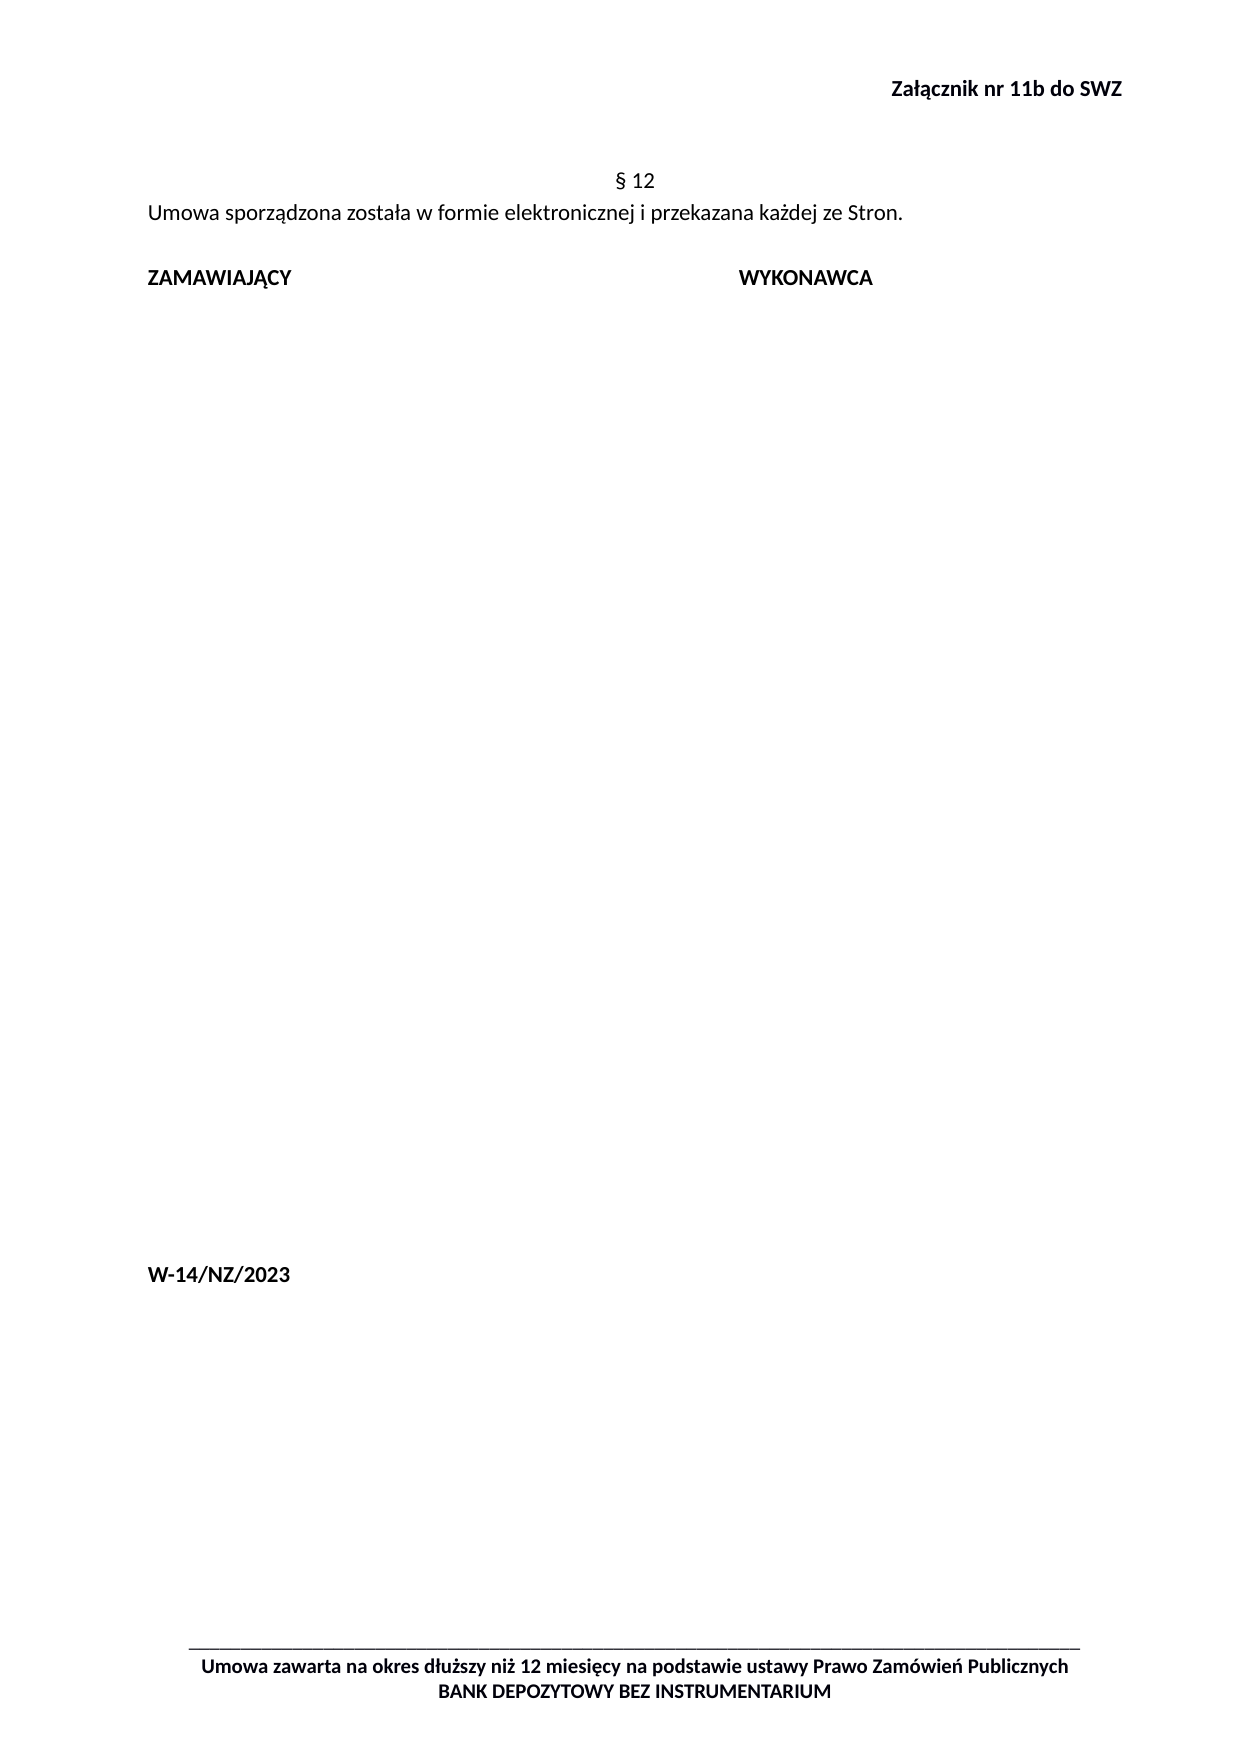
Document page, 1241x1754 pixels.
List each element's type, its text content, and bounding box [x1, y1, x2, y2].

text ZAMAWIAJĄCY WYKONAWCA [148, 263, 1122, 291]
text § 12 [148, 166, 1122, 194]
text Umowa sporządzona została w formie elektronicznej i przekazana każdej ze Stron. [148, 198, 1122, 226]
text W-14/NZ/2023 [148, 1261, 1122, 1288]
